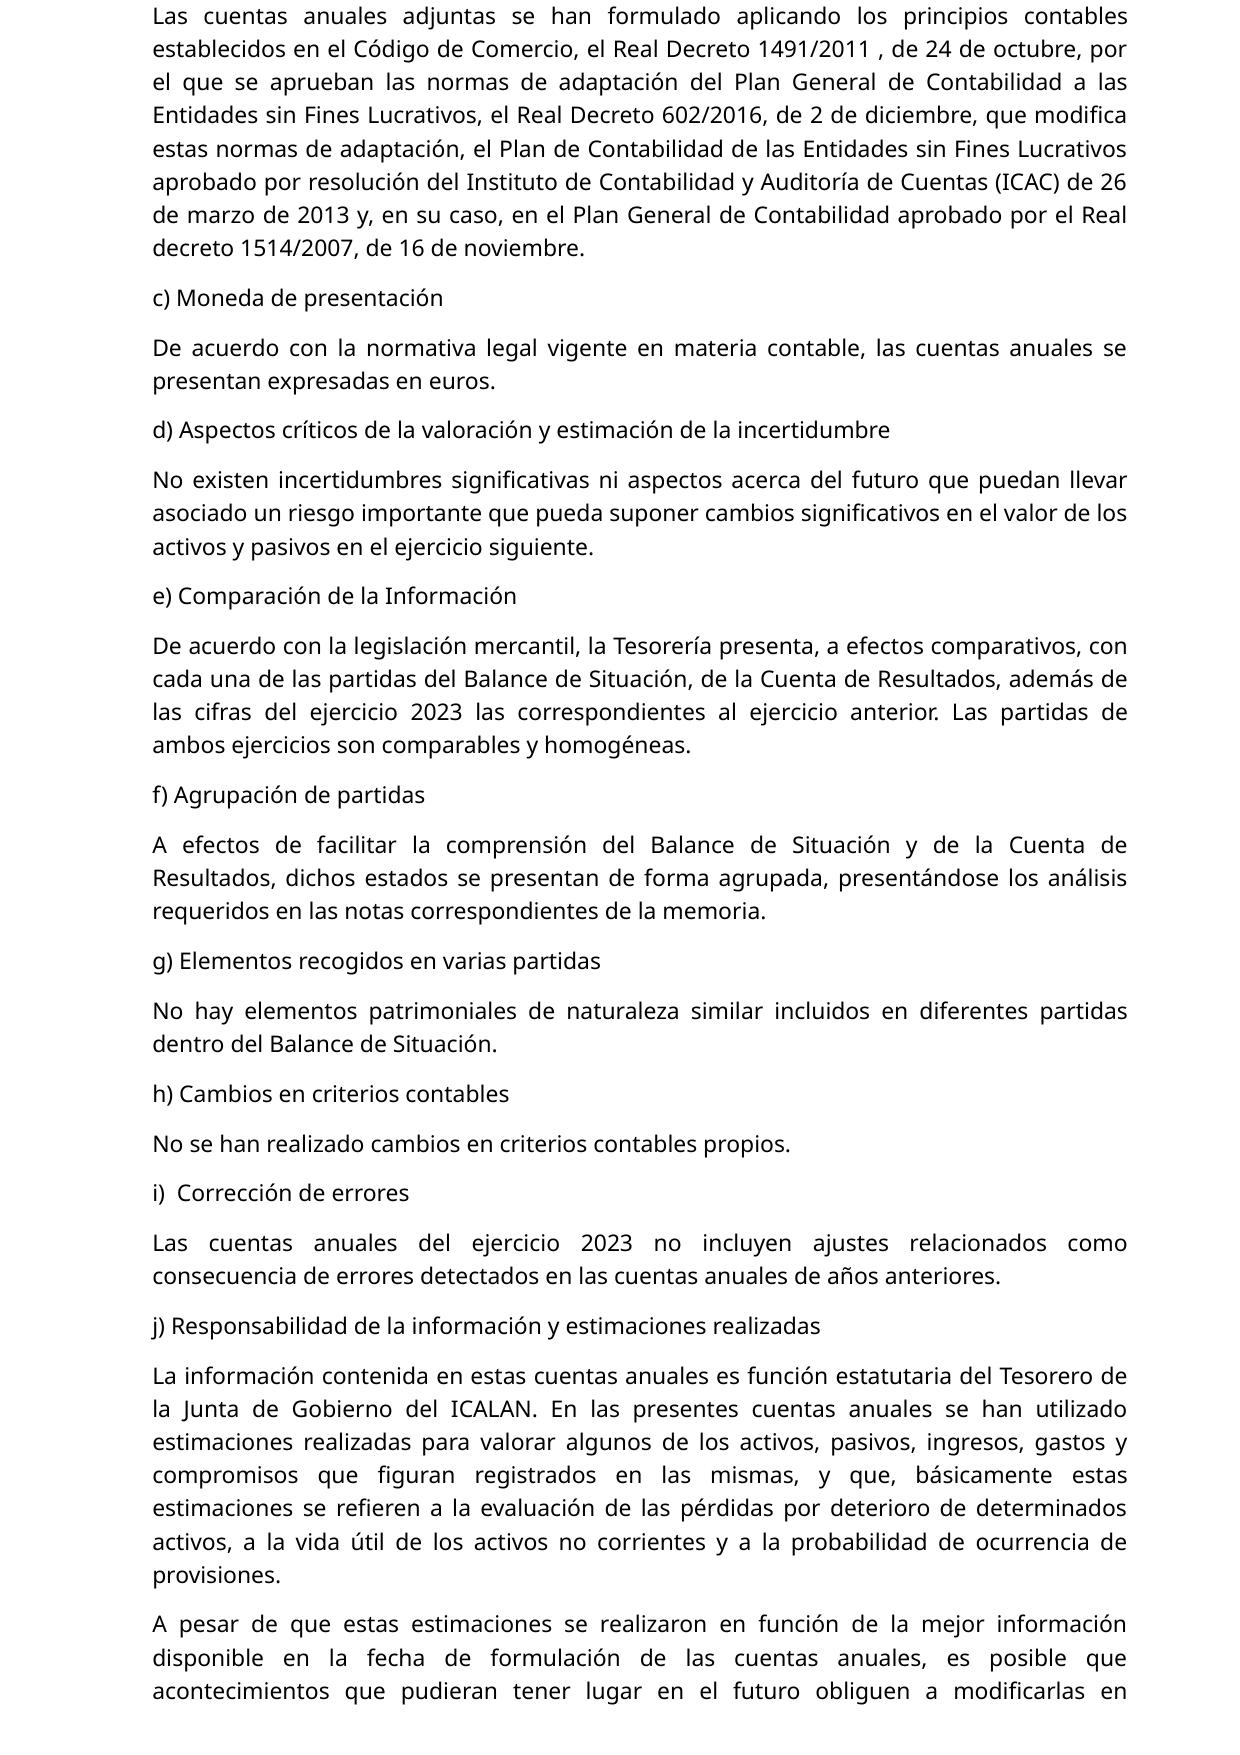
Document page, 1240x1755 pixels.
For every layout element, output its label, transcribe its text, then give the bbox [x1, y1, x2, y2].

text De acuerdo con la normativa legal vigente en materia contable, las cuentas anuales se presentan expresadas en euros. [152, 331, 1129, 396]
text f) Agrupación de partidas [152, 779, 1129, 810]
text c) Moneda de presentación [152, 282, 1129, 313]
text No existen incertidumbres significativas ni aspectos acerca del futuro que puedan llevar asociado un riesgo importante que pueda suponer cambios significativos en el valor de los activos y pasivos en el ejercicio siguiente. [152, 464, 1129, 562]
text Las cuentas anuales adjuntas se han formulado aplicando los principios contables establecidos en el Código de Comercio, el Real Decreto 1491/2011 , de 24 de octubre, por el que se aprueban las normas de adaptación del Plan General de Contabilidad a las Entidades sin Fines Lucrativos, el Real Decreto 602/2016, de 2 de diciembre, que modifica estas normas de adaptación, el Plan de Contabilidad de las Entidades sin Fines Lucrativos aprobado por resolución del Instituto de Contabilidad y Auditoría de Cuentas (ICAC) de 26 de marzo de 2013 y, en su caso, en el Plan General de Contabilidad aprobado por el Real decreto 1514/2007, de 16 de noviembre. [152, 0, 1129, 263]
text De acuerdo con la legislación mercantil, la Tesorería presenta, a efectos comparativos, con cada una de las partidas del Balance de Situación, de la Cuenta de Resultados, además de las cifras del ejercicio 2023 las correspondientes al ejercicio anterior. Las partidas de ambos ejercicios son comparables y homogéneas. [152, 630, 1129, 761]
text La información contenida en estas cuentas anuales es función estatutaria del Tesorero de la Junta de Gobierno del ICALAN. En las presentes cuentas anuales se han utilizado estimaciones realizadas para valorar algunos de los activos, pasivos, ingresos, gastos y compromisos que figuran registrados en las mismas, y que, básicamente estas estimaciones se refieren a la evaluación de las pérdidas por deterioro de determinados activos, a la vida útil de los activos no corrientes y a la probabilidad de ocurrencia de provisiones. [152, 1360, 1129, 1590]
text h) Cambios en criterios contables [152, 1078, 1129, 1109]
text j) Responsabilidad de la información y estimaciones realizadas [152, 1310, 1129, 1341]
text i) Corrección de errores [152, 1177, 1129, 1208]
text A pesar de que estas estimaciones se realizaron en función de la mejor información disponible en la fecha de formulación de las cuentas anuales, es posible que acontecimientos que pudieran tener lugar en el futuro obliguen a modificarlas en [152, 1608, 1129, 1706]
text No se han realizado cambios en criterios contables propios. [152, 1127, 1129, 1159]
text No hay elementos patrimoniales de naturaleza similar incluidos en diferentes partidas dentro del Balance de Situación. [152, 995, 1129, 1059]
text A efectos de facilitar la comprensión del Balance de Situación y de la Cuenta de Resultados, dichos estados se presentan de forma agrupada, presentándose los análisis requeridos en las notas correspondientes de la memoria. [152, 829, 1129, 926]
text Las cuentas anuales del ejercicio 2023 no incluyen ajustes relacionados como consecuencia de errores detectados en las cuentas anuales de años anteriores. [152, 1227, 1129, 1291]
text e) Comparación de la Información [152, 580, 1129, 611]
text g) Elementos recogidos en varias partidas [152, 945, 1129, 976]
text d) Aspectos críticos de la valoración y estimación de la incertidumbre [152, 414, 1129, 446]
